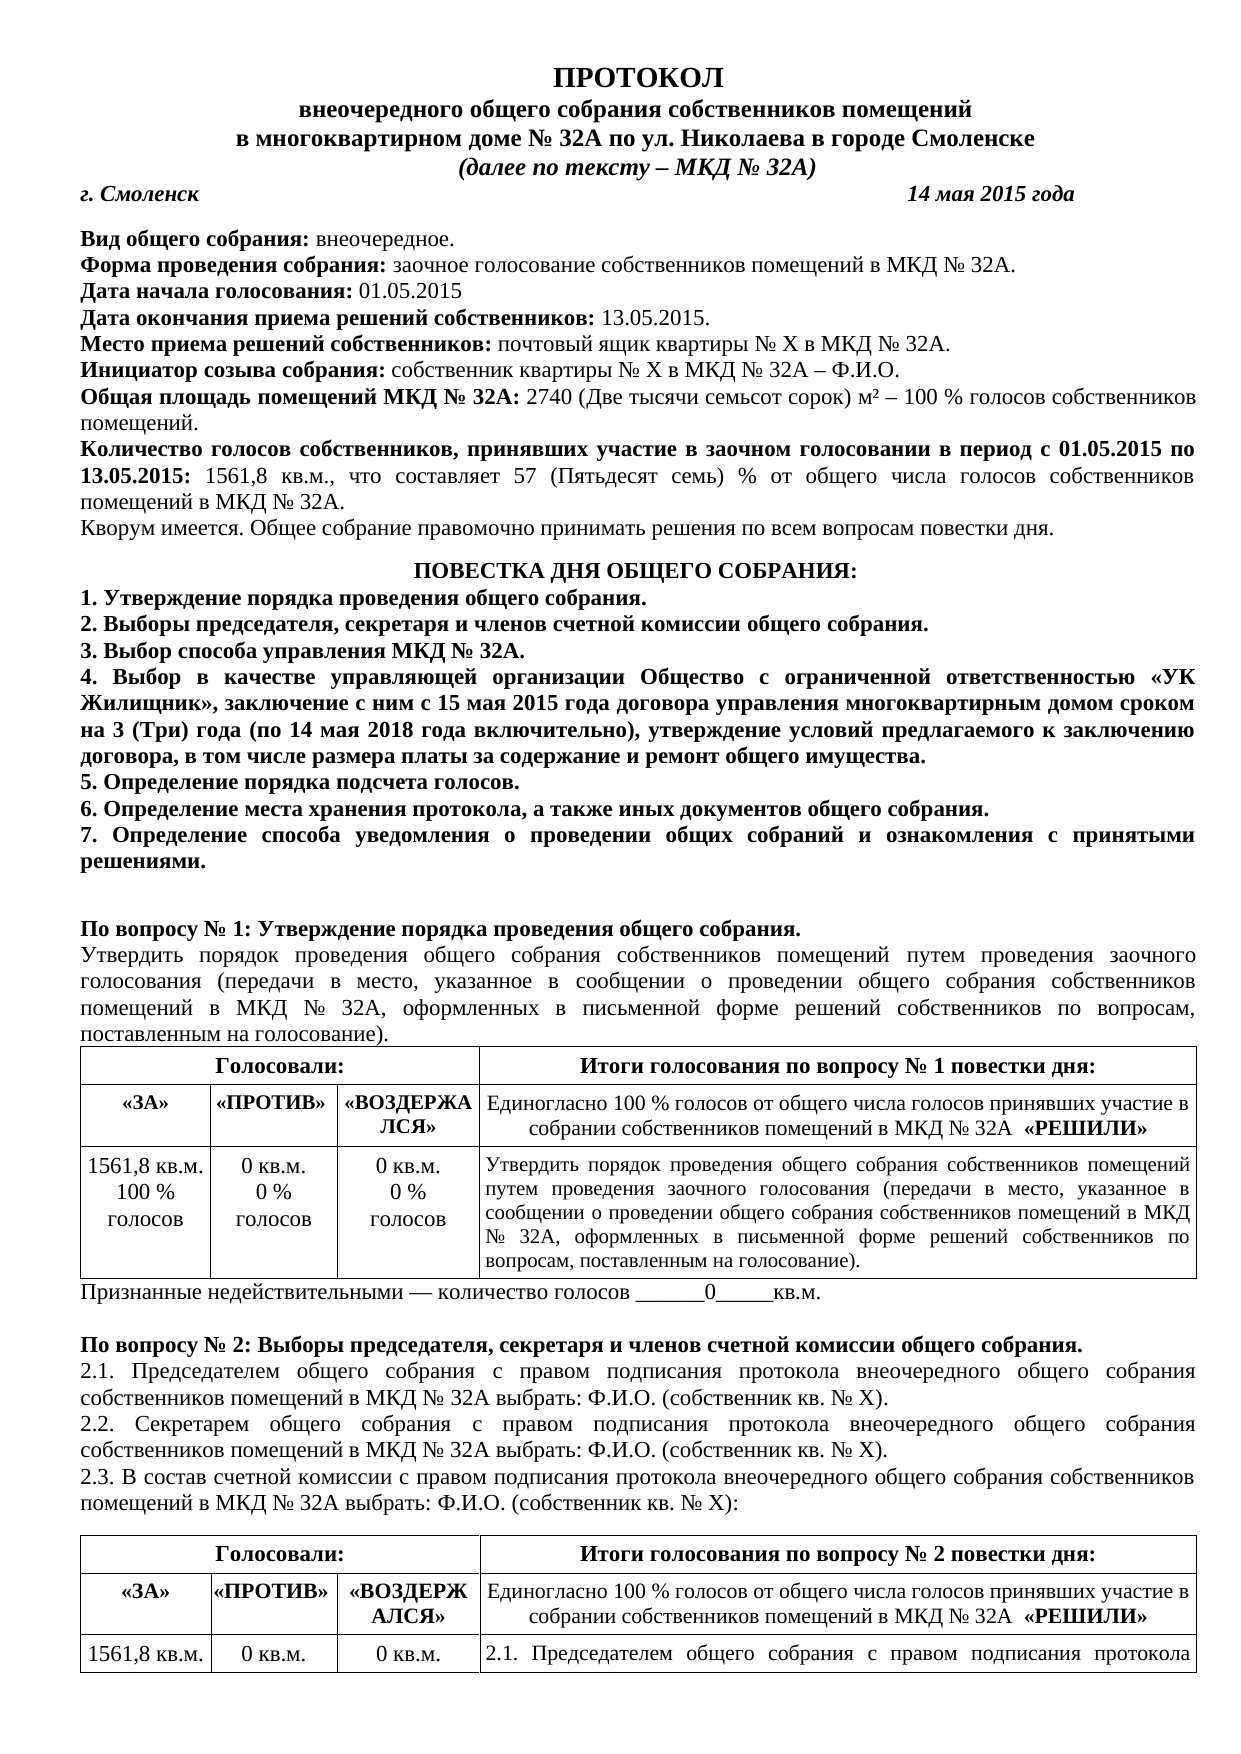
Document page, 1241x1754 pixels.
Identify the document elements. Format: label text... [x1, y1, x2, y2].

text Вид общего собрания: внеочередное. [80, 224, 1197, 251]
text 2.1. Председателем общего собрания с правом подписания протокола внеочередного общего собрания собственников помещений в МКД № 32А выбрать: Ф.И.О. (собственник кв. № Х). [80, 1357, 1197, 1410]
text 2. Выборы председателя, секретаря и членов счетной комиссии общего собрания. [80, 610, 1197, 637]
text Признанные недействительными — количество голосов ______0_____кв.м. [80, 1279, 1197, 1304]
text 1. Утверждение порядка проведения общего собрания. [80, 584, 1240, 610]
text г. Смоленск 14 мая 2015 года [80, 180, 1197, 207]
table_cell Единогласно 100 % голосов от общего числа голосов принявших участие в собрании собственников помещений в МКД № 32А «РЕШИЛИ» [481, 1574, 1196, 1634]
table_cell «ЗА» [81, 1085, 210, 1146]
table_cell 0 кв.м. [212, 1635, 337, 1672]
text Форма проведения собрания: заочное голосование собственников помещений в МКД № 32А. [80, 251, 1197, 277]
table_cell Единогласно 100 % голосов от общего числа голосов принявших участие в собрании собственников помещений в МКД № 32А «РЕШИЛИ» [480, 1085, 1196, 1146]
text 7. Определение способа уведомления о проведении общих собраний и ознакомления с принятыми решениями. [80, 821, 1197, 874]
table_cell «ВОЗДЕРЖАЛСЯ» [338, 1085, 479, 1146]
text 5. Определение порядка подсчета голосов. [80, 768, 1197, 795]
text Утвердить порядок проведения общего собрания собственников помещений путем проведения заочного голосования (передачи в место, указанное в сообщении о проведении общего собрания собственников помещений в МКД № 32А, оформленных в письменной форме решений собственников по вопросам, поставленным на голосование). [80, 941, 1197, 1046]
table_cell «ПРОТИВ» [211, 1085, 337, 1146]
text По вопросу № 2: Выборы председателя, секретаря и членов счетной комиссии общего собрания. [80, 1331, 1197, 1357]
table_cell Утвердить порядок проведения общего собрания собственников помещений путем проведения заочного голосования (передачи в место, указанное в сообщении о проведении общего собрания собственников помещений в МКД № 32А, оформленных в письменной форме решений собственников по вопросам, поставленным на голосование). [480, 1147, 1196, 1278]
table_header Итоги голосования по вопросу № 2 повестки дня: [481, 1536, 1196, 1573]
text 2.3. В состав счетной комиссии с правом подписания протокола внеочередного общего собрания собственников помещений в МКД № 32А выбрать: Ф.И.О. (собственник кв. № Х): [80, 1463, 1197, 1515]
text 3. Выбор способа управления МКД № 32А. [45, 637, 1197, 663]
table_cell «ВОЗДЕРЖАЛСЯ» [338, 1574, 479, 1634]
text Дата начала голосования: 01.05.2015 [80, 277, 1197, 304]
table_header Голосовали: [81, 1047, 479, 1084]
text 4. Выбор в качестве управляющей организации Общество с ограниченной ответственностью «УК Жилищник», заключение с ним с 15 мая 2015 года договора управления многоквартирным домом сроком на 3 (Три) года (по 14 мая 2018 года включительно), утверждение условий предлагаемого к заключению договора, в том числе размера платы за содержание и ремонт общего имущества. [80, 663, 1197, 768]
text 6. Определение места хранения протокола, а также иных документов общего собрания. [80, 795, 1197, 821]
table_cell «ЗА» [81, 1574, 211, 1634]
table_header Голосовали: [81, 1536, 479, 1573]
text Место приема решений собственников: почтовый ящик квартиры № Х в МКД № 32А. [80, 330, 1197, 356]
text По вопросу № 1: Утверждение порядка проведения общего собрания. [80, 914, 1197, 941]
text внеочередного общего собрания собственников помещений [80, 94, 1197, 123]
table_cell «ПРОТИВ» [212, 1574, 337, 1634]
text ПРОТОКОЛ [80, 61, 1197, 94]
text Инициатор созыва собрания: собственник квартиры № Х в МКД № 32А – Ф.И.О. [80, 356, 1197, 383]
table_cell 0 кв.м. [338, 1635, 479, 1672]
table_header Итоги голосования по вопросу № 1 повестки дня: [480, 1047, 1196, 1084]
text 2.2. Секретарем общего собрания с правом подписания протокола внеочередного общего собрания собственников помещений в МКД № 32А выбрать: Ф.И.О. (собственник кв. № Х). [80, 1410, 1197, 1463]
text Дата окончания приема решений собственников: 13.05.2015. [80, 304, 1197, 330]
table_cell 1561,8 кв.м. 100 % голосов [81, 1147, 210, 1278]
text Общая площадь помещений МКД № 32А: 2740 (Две тысячи семьсот сорок) м² – 100 % голосов собственников помещений. [80, 383, 1197, 435]
text (далее по тексту – МКД № 32А) [80, 152, 1197, 180]
table_cell 1561,8 кв.м. [81, 1635, 211, 1672]
text в многоквартирном доме № 32А по ул. Николаева в городе Смоленске [80, 123, 1197, 152]
text Кворум имеется. Общее собрание правомочно принимать решения по всем вопросам повестки дня. [80, 514, 1197, 541]
text ПОВЕСТКА ДНЯ ОБЩЕГО СОБРАНИЯ: [80, 558, 1197, 584]
table_cell 2.1. Председателем общего собрания с правом подписания протокола [481, 1635, 1196, 1672]
table_cell 0 кв.м. 0 % голосов [211, 1147, 337, 1278]
text Количество голосов собственников, принявших участие в заочном голосовании в период с 01.05.2015 по 13.05.2015: 1561,8 кв.м., что составляет 57 (Пятьдесят семь) % от общего числа голосов собственников помещений в МКД № 32А. [80, 435, 1197, 514]
table_cell 0 кв.м. 0 % голосов [338, 1147, 479, 1278]
